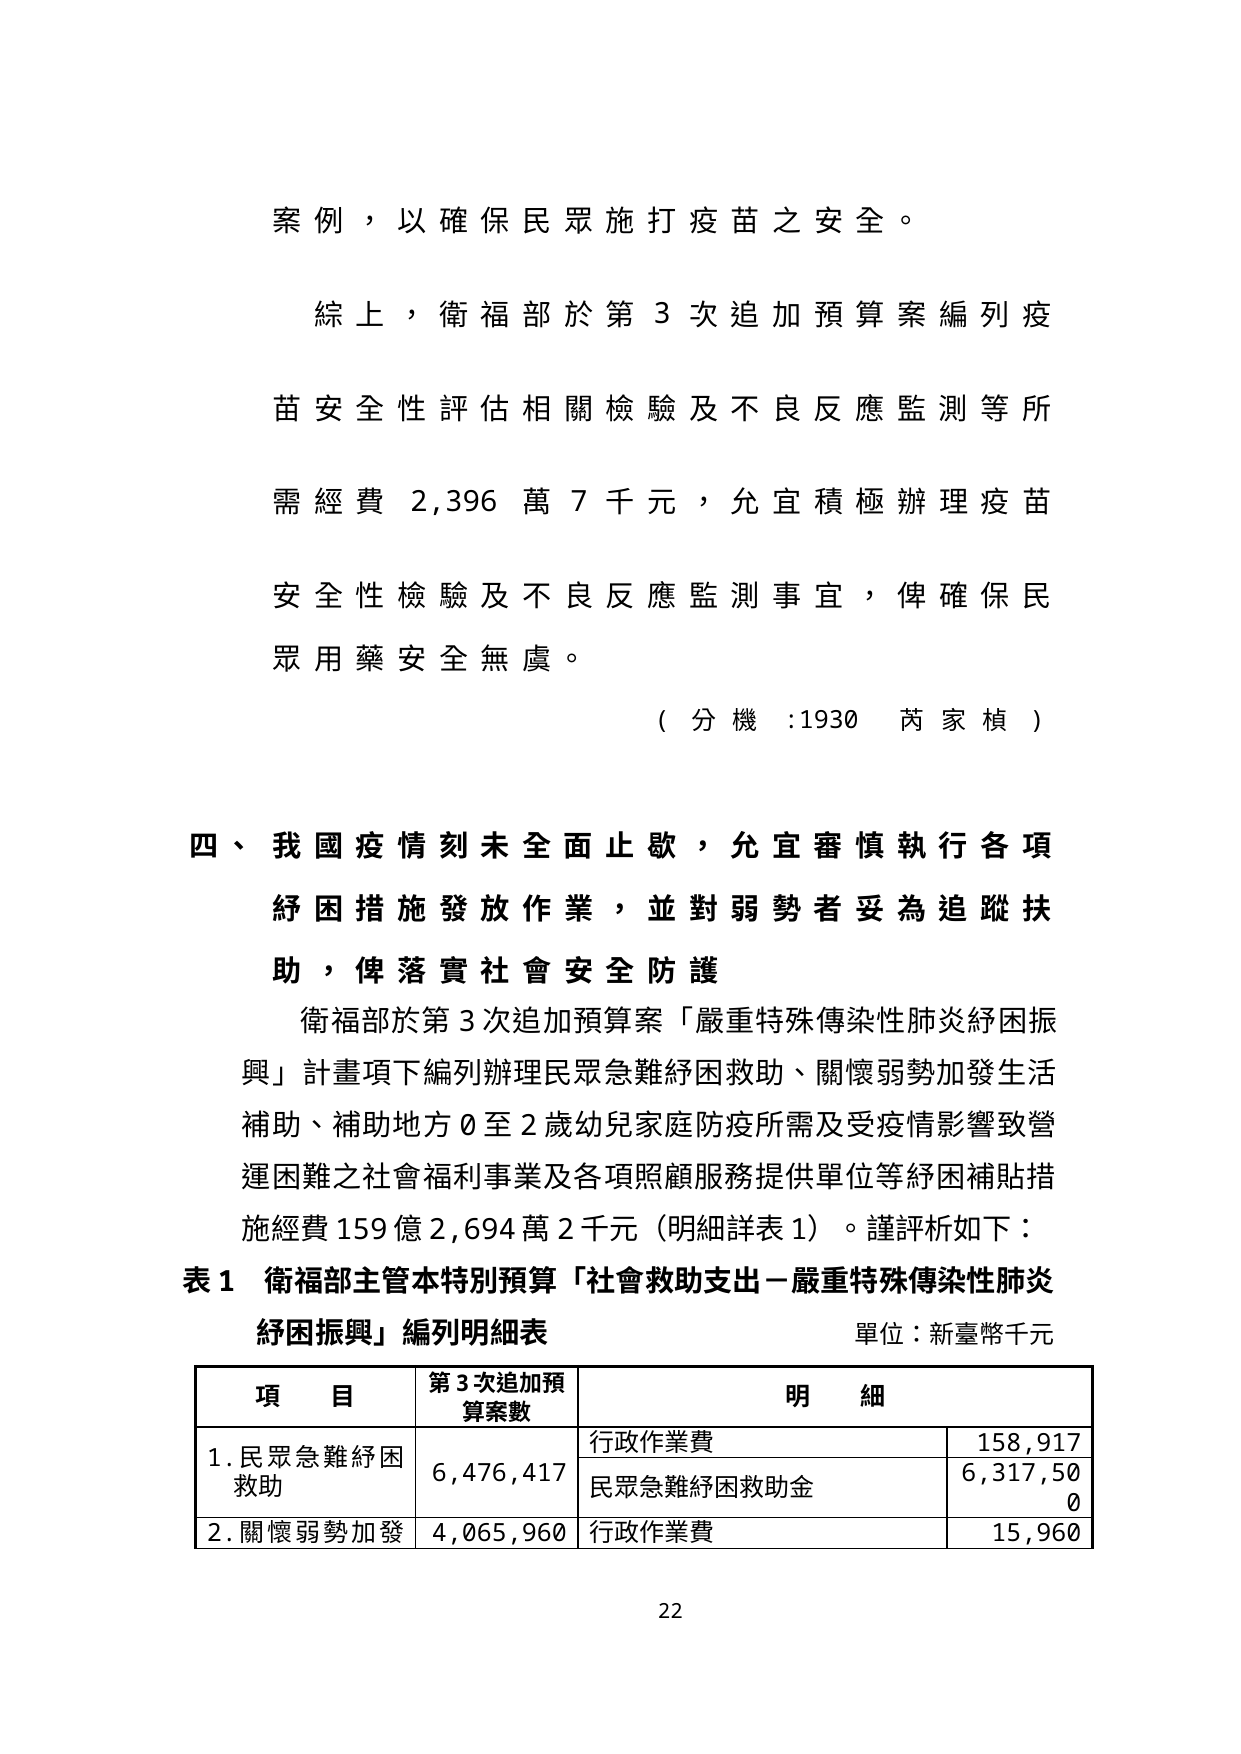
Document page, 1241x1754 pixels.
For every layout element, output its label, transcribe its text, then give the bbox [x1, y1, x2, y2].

table_header 明 細 [579, 1368, 1091, 1426]
table_header 項 目 [197, 1368, 415, 1426]
table_cell 1.民眾急難紓困救助 [197, 1428, 415, 1517]
table_header 第3次追加預算案數 [416, 1368, 577, 1426]
table_cell 行政作業費 [579, 1518, 946, 1547]
table_cell 158,917 [948, 1428, 1091, 1457]
table_cell 行政作業費 [579, 1428, 946, 1457]
text 四、我國疫情刻未全面止歇，允宜審慎執行各項紓困措施發放作業，並對弱勢者妥為追蹤扶助，俾落實社會安全防護 [183, 802, 1058, 990]
text (分機:1930 芮家楨) [183, 677, 1058, 740]
text 由於 COVID-19 疫苗自研發至取得授權使用並提供民眾接種之時程，遠短於其他常規疫苗，因此更需監測疫苗接種後可能發生嚴重不良事件之狀況，以及早進行相關調查。鑒於國外發生疫苗施打後，出現多起嚴重過敏反應之案例，另韓國近期接種結果，亦有出現輕微不良反應情事，該署允宜密切追蹤疫苗接種後發生嚴重不良事件狀況之案例，儘速釐清與疫苗之相關性，進一步瞭解疫苗之副作用影響及風險，並及時處理不良反應案例，以確保民眾施打疫苗之安全。 [242, 177, 1058, 240]
text 綜上，衛福部於第3次追加預算案編列疫苗安全性評估相關檢驗及不良反應監測等所需經費2,396萬7千元，允宜積極辦理疫苗安全性檢驗及不良反應監測事宜，俾確保民眾用藥安全無虞。 [242, 240, 1058, 677]
table_cell 15,960 [948, 1518, 1091, 1547]
text 表1 衛福部主管本特別預算「社會救助支出－嚴重特殊傳染性肺炎紓困振興」編列明細表 單位：新臺幣千元 [183, 1250, 1058, 1354]
table_cell 6,317,500 [948, 1458, 1091, 1517]
table_cell 6,476,417 [416, 1428, 577, 1517]
table_cell 4,065,960 [416, 1518, 577, 1547]
text 衛福部於第3次追加預算案「嚴重特殊傳染性肺炎紓困振興」計畫項下編列辦理民眾急難紓困救助、關懷弱勢加發生活補助、補助地方0至2歲幼兒家庭防疫所需及受疫情影響致營運困難之社會福利事業及各項照顧服務提供單位等紓困補貼措施經費159億2,694萬2千元（明細詳表1）。謹評析如下： [242, 990, 1058, 1250]
table_cell 2.關懷弱勢加發 [197, 1518, 415, 1547]
table_cell 民眾急難紓困救助金 [579, 1458, 946, 1517]
